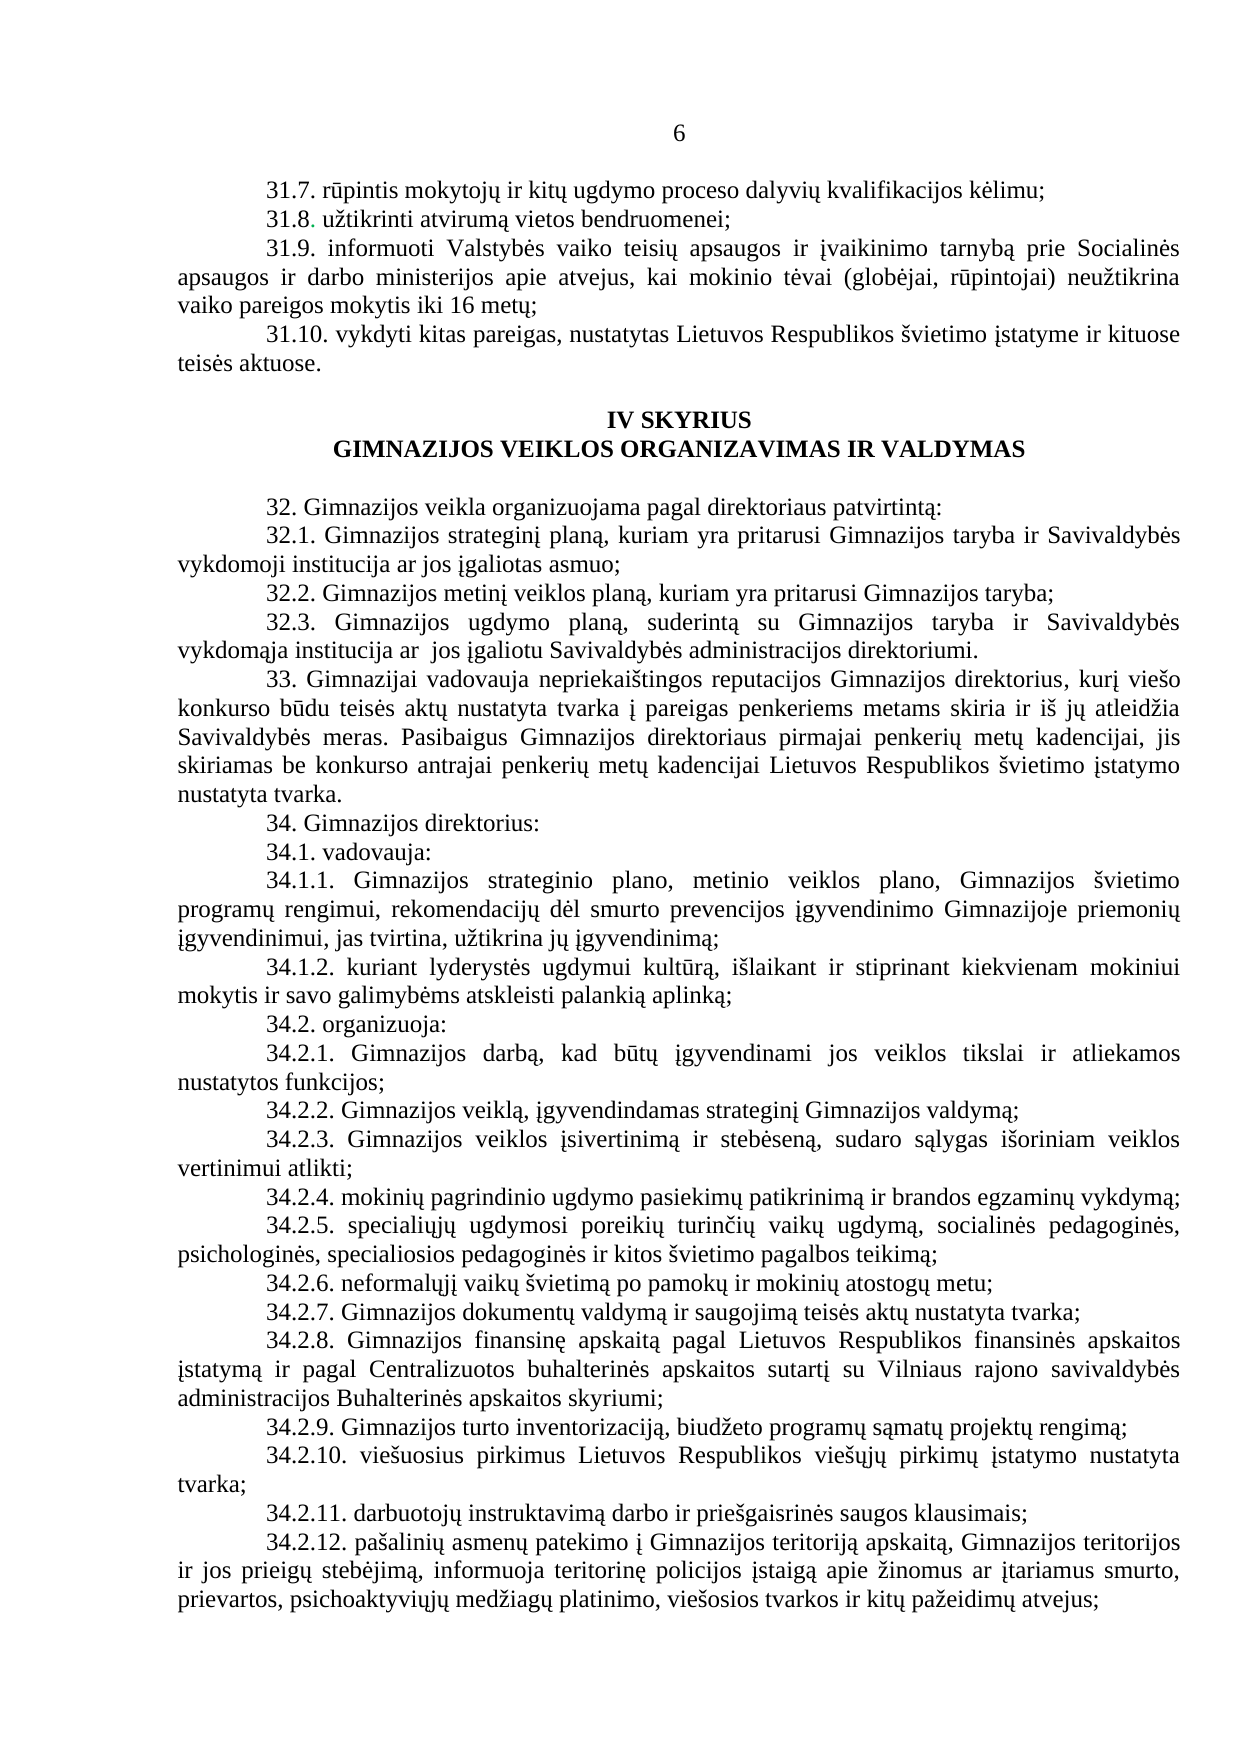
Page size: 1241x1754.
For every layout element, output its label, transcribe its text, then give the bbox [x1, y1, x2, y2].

text 34.1. vadovauja: [177, 837, 1181, 866]
text 32.1. Gimnazijos strateginį planą, kuriam yra pritarusi Gimnazijos taryba ir Savivaldybės vykdomoji institucija ar jos įgaliotas asmuo; [177, 521, 1181, 578]
text 32.2. Gimnazijos metinį veiklos planą, kuriam yra pritarusi Gimnazijos taryba; [177, 578, 1181, 607]
text 32.3. Gimnazijos ugdymo planą, suderintą su Gimnazijos taryba ir Savivaldybės vykdomąja institucija ar jos įgaliotu Savivaldybės administracijos direktoriumi. [177, 607, 1181, 664]
text 34. Gimnazijos direktorius: [177, 808, 1181, 837]
text 34.2.10. viešuosius pirkimus Lietuvos Respublikos viešųjų pirkimų įstatymo nustatyta tvarka; [177, 1441, 1181, 1498]
text 34.2.4. mokinių pagrindinio ugdymo pasiekimų patikrinimą ir brandos egzaminų vykdymą; [177, 1182, 1181, 1211]
text 34.1.2. kuriant lyderystės ugdymui kultūrą, išlaikant ir stiprinant kiekvienam mokiniui mokytis ir savo galimybėms atskleisti palankią aplinką; [177, 952, 1181, 1009]
text 32. Gimnazijos veikla organizuojama pagal direktoriaus patvirtintą: [177, 492, 1181, 521]
text 34.2. organizuoja: [177, 1009, 1181, 1038]
text 31.7. rūpintis mokytojų ir kitų ugdymo proceso dalyvių kvalifikacijos kėlimu; [177, 176, 1181, 204]
text 34.2.5. specialiųjų ugdymosi poreikių turinčių vaikų ugdymą, socialinės pedagoginės, psichologinės, specialiosios pedagoginės ir kitos švietimo pagalbos teikimą; [177, 1211, 1181, 1268]
text 34.2.11. darbuotojų instruktavimą darbo ir priešgaisrinės saugos klausimais; [177, 1498, 1181, 1527]
text 34.2.1. Gimnazijos darbą, kad būtų įgyvendinami jos veiklos tikslai ir atliekamos nustatytos funkcijos; [177, 1038, 1181, 1096]
text 34.2.3. Gimnazijos veiklos įsivertinimą ir stebėseną, sudaro sąlygas išoriniam veiklos vertinimui atlikti; [177, 1124, 1181, 1182]
text 31.9. informuoti Valstybės vaiko teisių apsaugos ir įvaikinimo tarnybą prie Socialinės apsaugos ir darbo ministerijos apie atvejus, kai mokinio tėvai (globėjai, rūpintojai) neužtikrina vaiko pareigos mokytis iki 16 metų; [177, 233, 1181, 319]
text 34.2.8. Gimnazijos finansinę apskaitą pagal Lietuvos Respublikos finansinės apskaitos įstatymą ir pagal Centralizuotos buhalterinės apskaitos sutartį su Vilniaus rajono savivaldybės administracijos Buhalterinės apskaitos skyriumi; [177, 1326, 1181, 1412]
text 33. Gimnazijai vadovauja nepriekaištingos reputacijos Gimnazijos direktorius, kurį viešo konkurso būdu teisės aktų nustatyta tvarka į pareigas penkeriems metams skiria ir iš jų atleidžia Savivaldybės meras. Pasibaigus Gimnazijos direktoriaus pirmajai penkerių metų kadencijai, jis skiriamas be konkurso antrajai penkerių metų kadencijai Lietuvos Respublikos švietimo įstatymo nustatyta tvarka. [177, 664, 1181, 808]
text 34.1.1. Gimnazijos strateginio plano, metinio veiklos plano, Gimnazijos švietimo programų rengimui, rekomendacijų dėl smurto prevencijos įgyvendinimo Gimnazijoje priemonių įgyvendinimui, jas tvirtina, užtikrina jų įgyvendinimą; [177, 866, 1181, 952]
text 34.2.2. Gimnazijos veiklą, įgyvendindamas strateginį Gimnazijos valdymą; [177, 1096, 1181, 1124]
text 34.2.12. pašalinių asmenų patekimo į Gimnazijos teritoriją apskaitą, Gimnazijos teritorijos ir jos prieigų stebėjimą, informuoja teritorinę policijos įstaigą apie žinomus ar įtariamus smurto, prievartos, psichoaktyviųjų medžiagų platinimo, viešosios tvarkos ir kitų pažeidimų atvejus; [177, 1527, 1181, 1613]
text 31.10. vykdyti kitas pareigas, nustatytas Lietuvos Respublikos švietimo įstatyme ir kituose teisės aktuose. [177, 319, 1181, 377]
text 31.8. užtikrinti atvirumą vietos bendruomenei; [177, 204, 1181, 233]
text 34.2.9. Gimnazijos turto inventorizaciją, biudžeto programų sąmatų projektų rengimą; [177, 1412, 1181, 1441]
text GIMNAZIJOS VEIKLOS ORGANIZAVIMAS IR VALDYMAS [177, 434, 1181, 463]
text 34.2.7. Gimnazijos dokumentų valdymą ir saugojimą teisės aktų nustatyta tvarka; [177, 1297, 1181, 1326]
text 34.2.6. neformalųjį vaikų švietimą po pamokų ir mokinių atostogų metu; [177, 1268, 1181, 1297]
text IV SKYRIUS [177, 406, 1181, 434]
